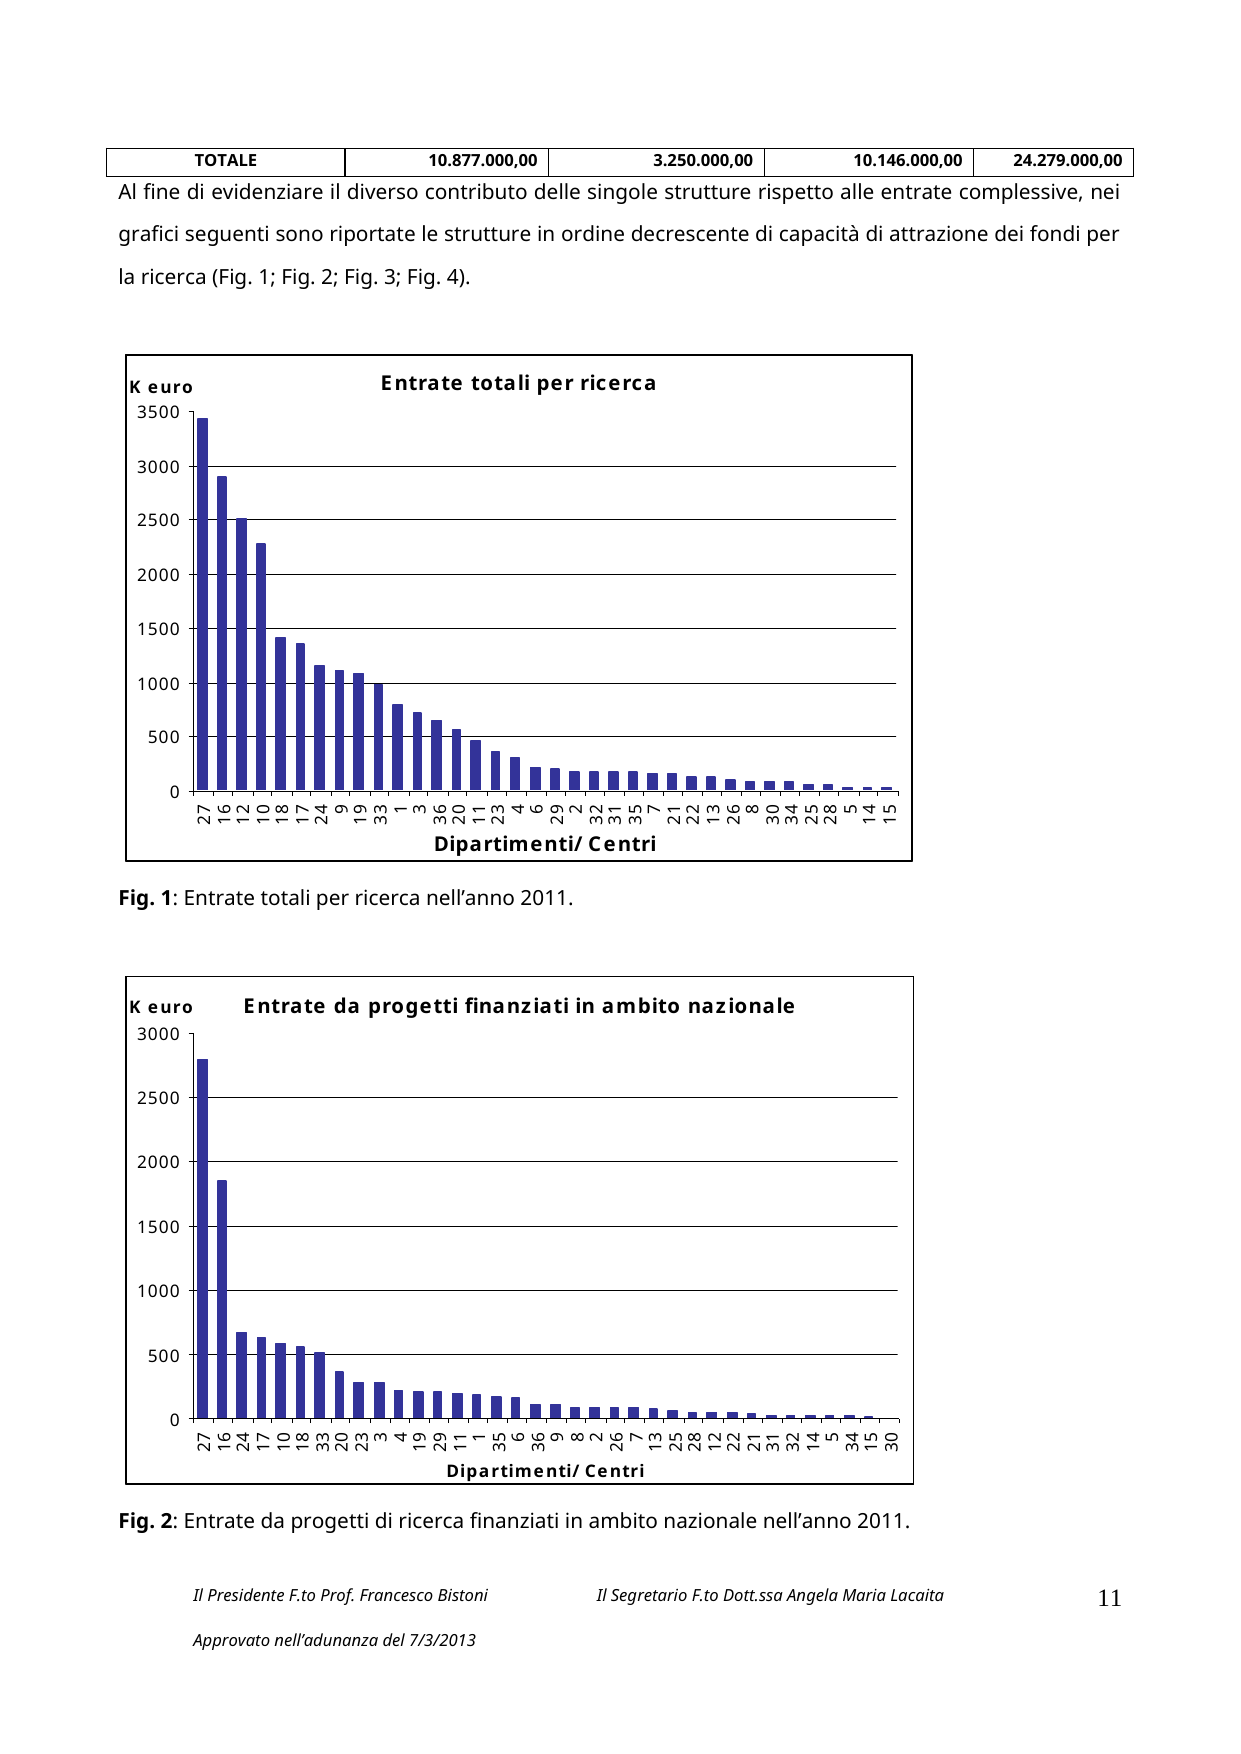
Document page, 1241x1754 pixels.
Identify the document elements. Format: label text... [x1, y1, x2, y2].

text Fig. 1: Entrate totali per ricerca nell’anno 2011. [118, 883, 1122, 912]
table_cell 24.279.000,00 [974, 149, 1133, 176]
table_cell TOTALE [107, 149, 344, 176]
text Al fine di evidenziare il diverso contributo delle singole strutture rispetto alle entrate complessive, nei grafici seguenti sono riportate le strutture in ordine decrescente di capacità di attrazione dei fondi per la ricerca (Fig. 1; Fig. 2; Fig. 3; Fig. 4). [118, 177, 1122, 290]
table_cell 3.250.000,00 [549, 149, 764, 176]
text Fig. 2: Entrate da progetti di ricerca finanziati in ambito nazionale nell’anno 2011. [118, 1506, 1122, 1535]
table_cell 10.146.000,00 [765, 149, 973, 176]
table_cell 10.877.000,00 [346, 149, 548, 176]
